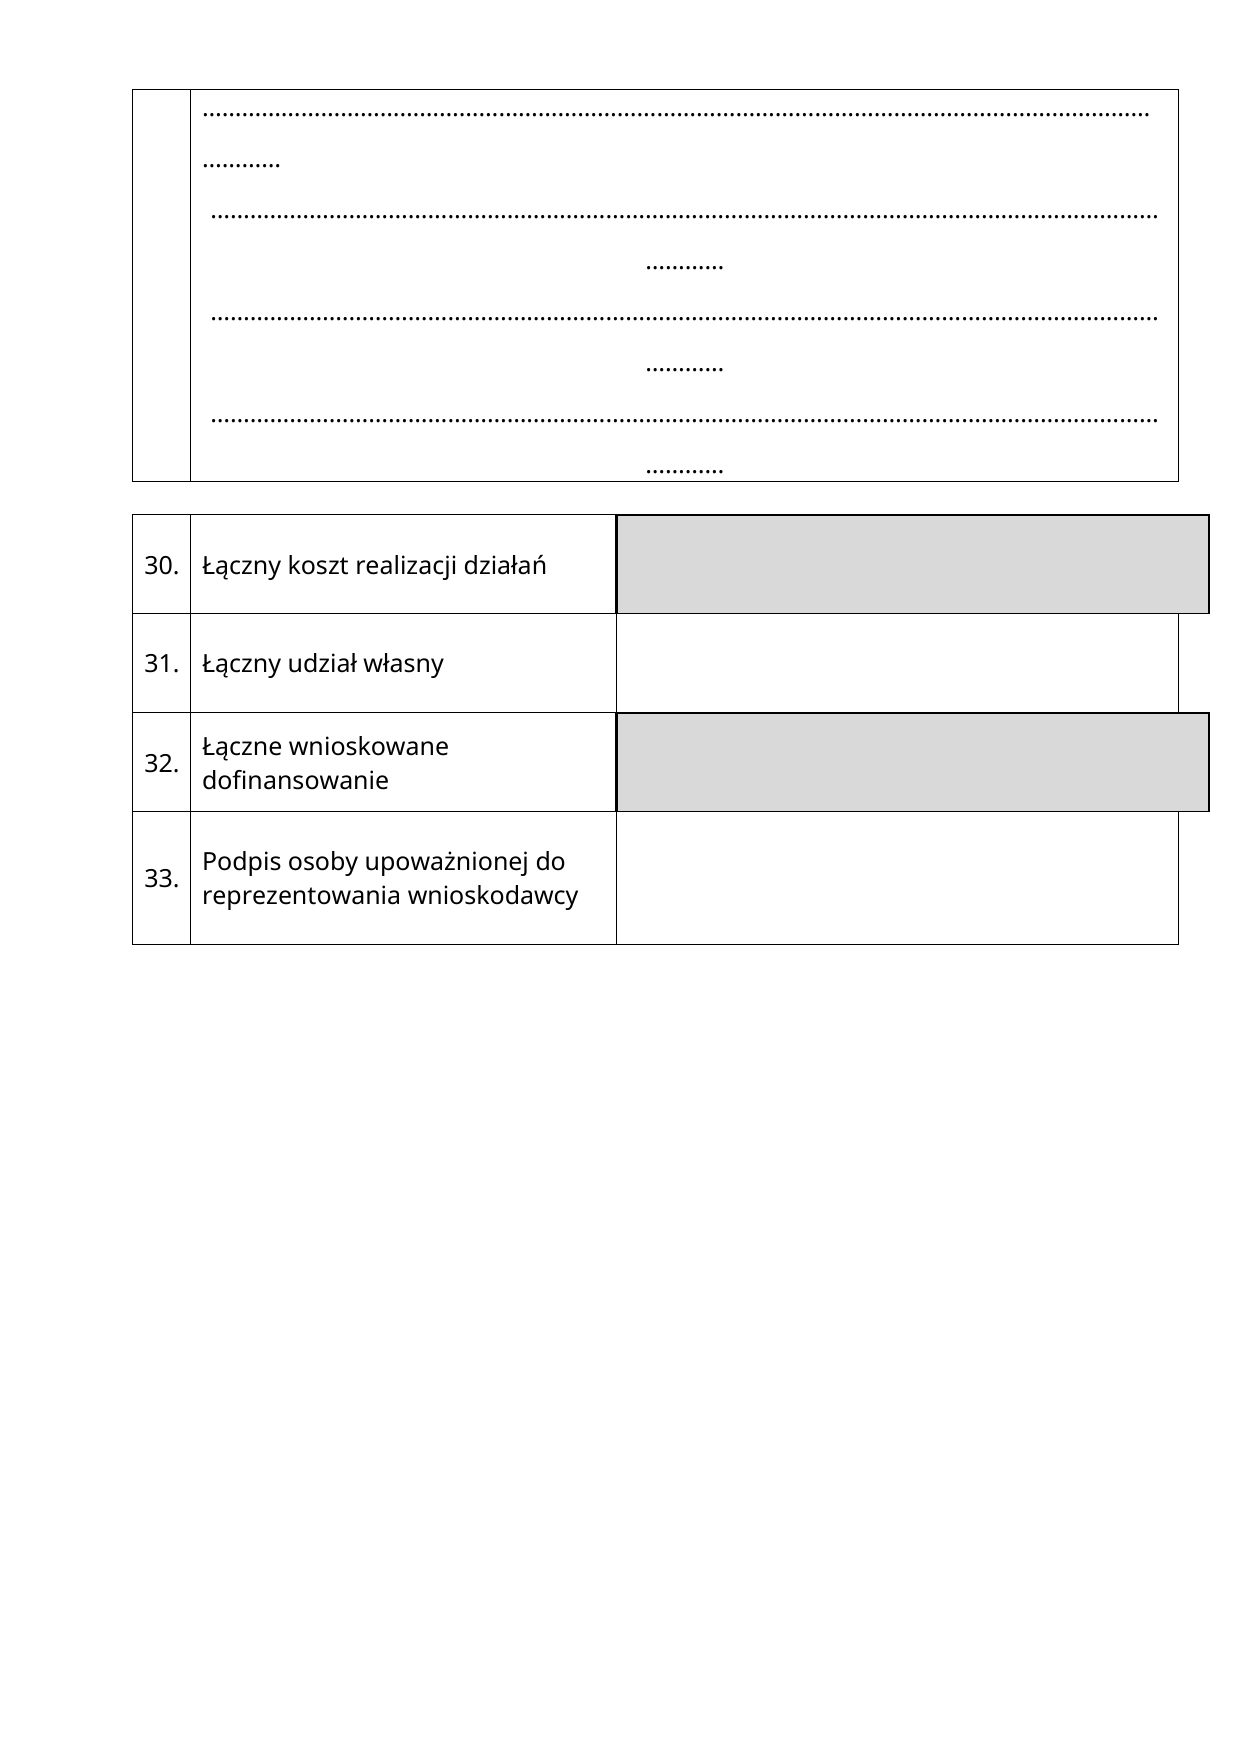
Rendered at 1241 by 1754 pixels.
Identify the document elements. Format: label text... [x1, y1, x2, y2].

table_cell [617, 614, 1178, 712]
table_cell [1204, 89, 1210, 481]
table_cell [1179, 614, 1203, 712]
table_header [618, 516, 1208, 613]
table_cell [617, 812, 1178, 944]
table_cell [133, 90, 190, 481]
table_cell [1203, 614, 1209, 712]
table_cell [618, 714, 1208, 811]
table_cell Łączne wnioskowane dofinansowanie [191, 713, 615, 811]
table_header 30. [133, 515, 190, 613]
table_cell [1179, 89, 1203, 481]
table_cell Podpis osoby upoważnionej do reprezentowania wnioskodawcy [191, 812, 616, 944]
table_cell 33. [133, 812, 190, 944]
table_cell 31. [133, 614, 190, 712]
table_cell [1203, 812, 1209, 944]
table_cell Łączny udział własny [191, 614, 616, 712]
table_cell 32. [133, 713, 190, 811]
table_cell ………………………………………………………………………………………………………………………………………… ………………………………………………………………………………………………………………………………………… ………………………………………………………………………………………………………………………………………… ………………………………………………………………………………………………………………………………………… [191, 90, 1178, 481]
table_header Łączny koszt realizacji działań [191, 515, 615, 613]
table_cell [1179, 812, 1203, 944]
